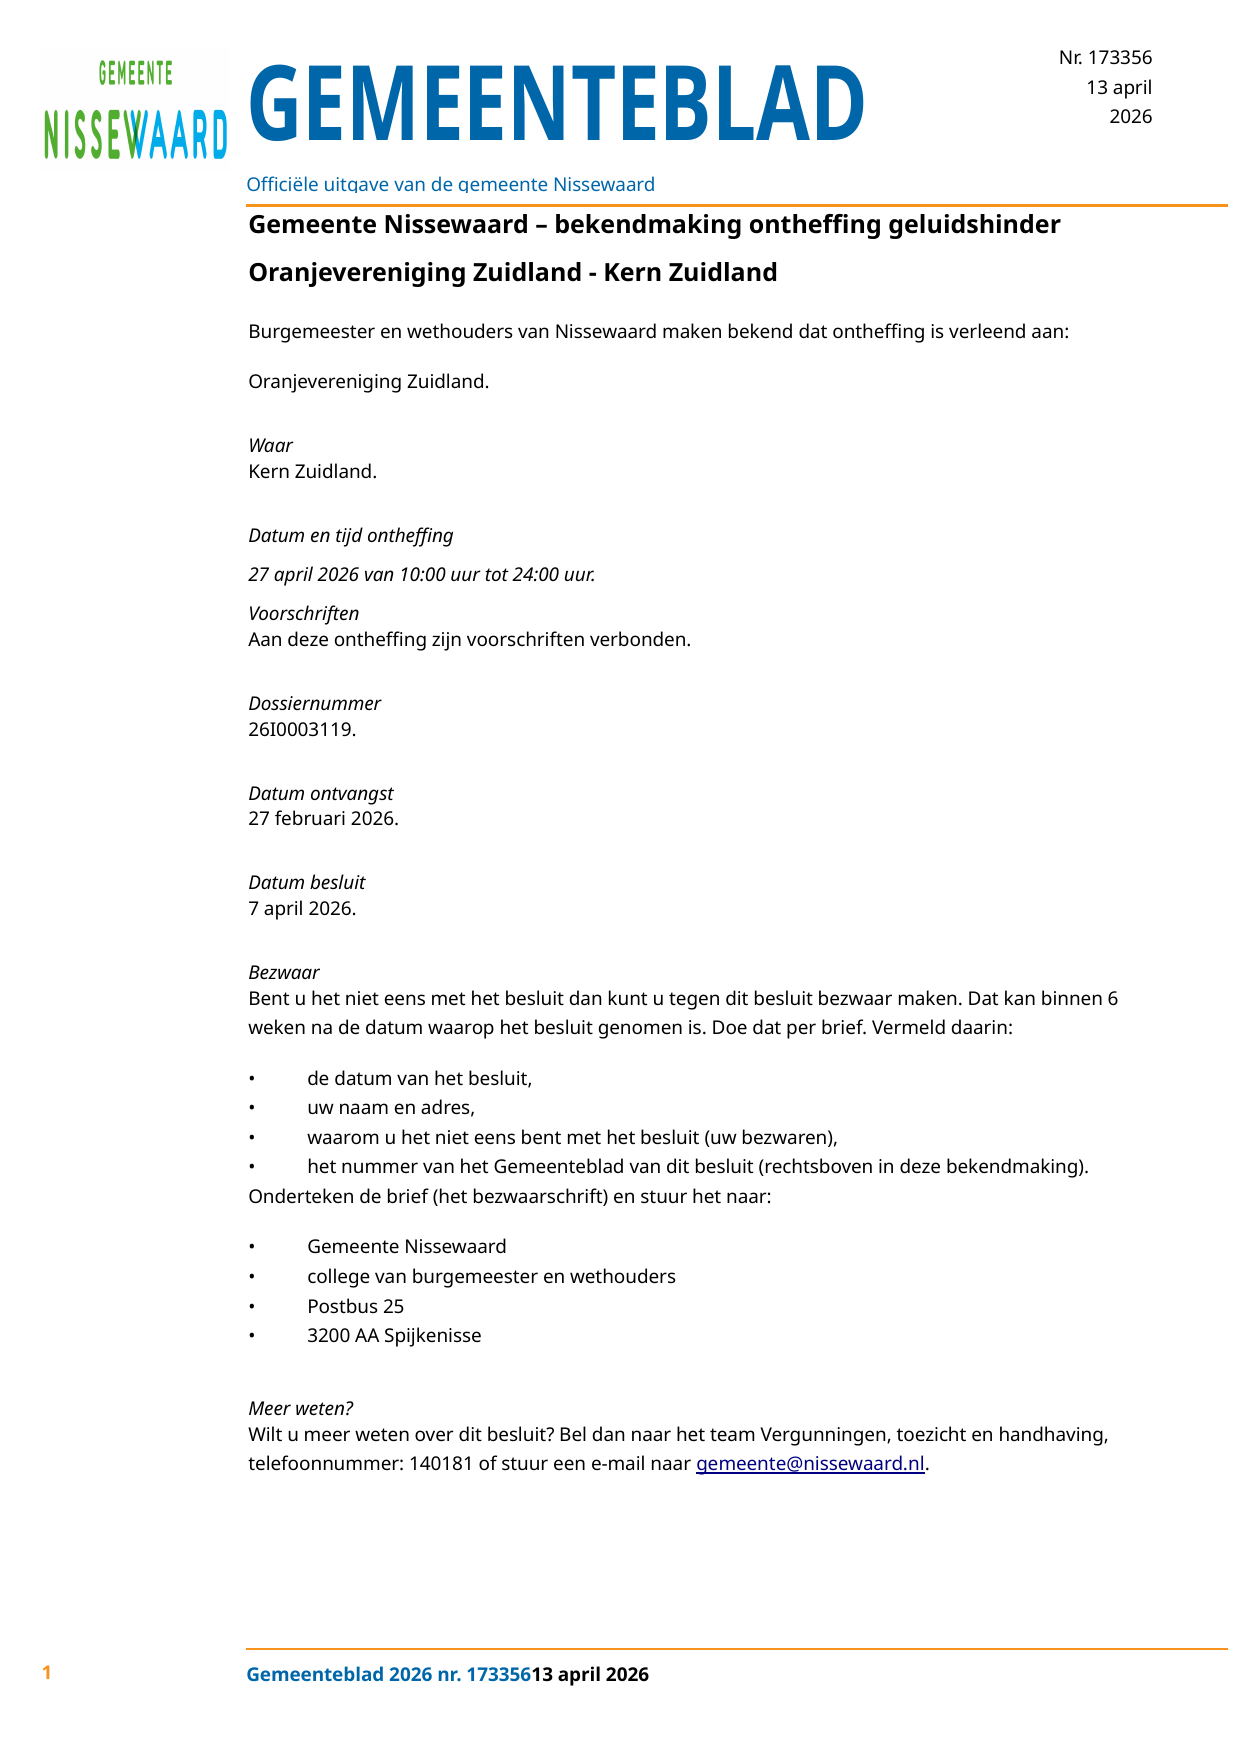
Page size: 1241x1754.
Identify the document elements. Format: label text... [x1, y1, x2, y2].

list het nummer van het Gemeenteblad van dit besluit (rechtsboven in deze bekendmaking). [248, 1154, 1152, 1179]
text Burgemeester en wethouders van Nissewaard maken bekend dat ontheffing is verleend aan: [248, 318, 1152, 344]
list uw naam en adres, [248, 1094, 1152, 1120]
text Voorschriften [248, 601, 1152, 626]
text 27 februari 2026. [248, 806, 1152, 831]
text Bent u het niet eens met het besluit dan kunt u tegen dit besluit bezwaar maken. Dat kan binnen 6 weken na de datum waarop het besluit genomen is. Doe dat per brief. Vermeld daarin: [248, 985, 1152, 1040]
text Dossiernummer [248, 690, 1152, 716]
list Gemeente Nissewaard [248, 1234, 1152, 1259]
text Kern Zuidland. [248, 458, 1152, 484]
text Waar [248, 432, 1152, 458]
text Gemeente Nissewaard – bekendmaking ontheffing geluidshinder Oranjevereniging Zuidland - Kern Zuidland [248, 207, 1152, 288]
text 7 april 2026. [248, 895, 1152, 921]
text Onderteken de brief (het bezwaarschrift) en stuur het naar: [248, 1183, 1152, 1209]
list waarom u het niet eens bent met het besluit (uw bezwaren), [248, 1124, 1152, 1150]
text 27 april 2026 van 10:00 uur tot 24:00 uur. [248, 561, 1152, 587]
text Datum en tijd ontheffing [248, 522, 1152, 548]
list college van burgemeester en wethouders [248, 1263, 1152, 1289]
text Datum ontvangst [248, 780, 1152, 806]
text Oranjevereniging Zuidland. [248, 368, 1152, 394]
text Bezwaar [248, 959, 1152, 985]
text Datum besluit [248, 869, 1152, 895]
text Meer weten? [248, 1395, 1152, 1421]
text 26I0003119. [248, 716, 1152, 742]
picture [41, 47, 231, 172]
list Postbus 25 [248, 1293, 1152, 1319]
text Wilt u meer weten over dit besluit? Bel dan naar het team Vergunningen, toezicht en handhaving, telefoonnummer: 140181 of stuur een e-mail naar gemeente@nissewaard.nl. [248, 1421, 1152, 1476]
list de datum van het besluit, [248, 1065, 1152, 1091]
list 3200 AA Spijkenisse [248, 1322, 1152, 1348]
text Aan deze ontheffing zijn voorschriften verbonden. [248, 626, 1152, 652]
